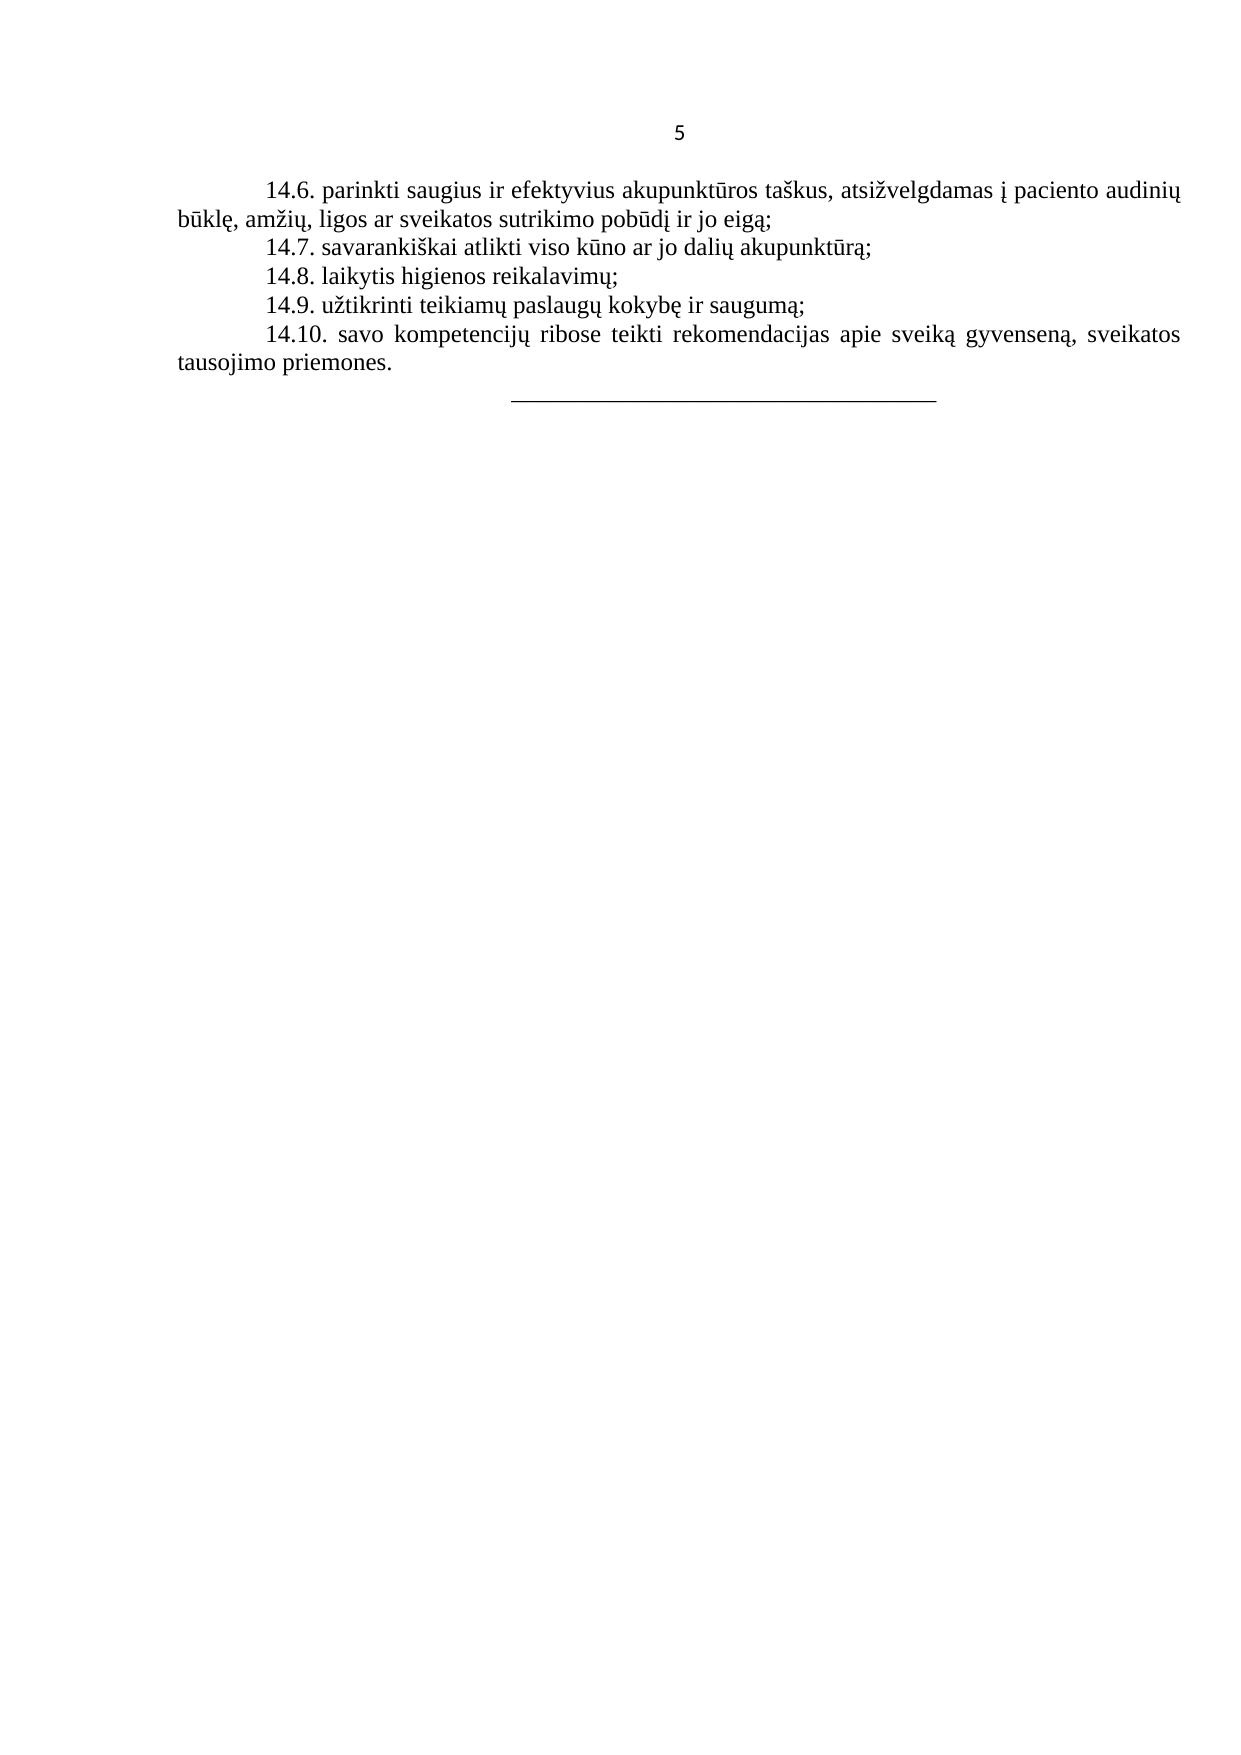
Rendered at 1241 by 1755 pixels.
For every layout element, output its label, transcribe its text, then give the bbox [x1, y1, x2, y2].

text __________________________________ [177, 376, 1181, 405]
text 14.9. užtikrinti teikiamų paslaugų kokybę ir saugumą; [177, 290, 1181, 319]
text 14.7. savarankiškai atlikti viso kūno ar jo dalių akupunktūrą; [177, 232, 1181, 261]
text 14.10. savo kompetencijų ribose teikti rekomendacijas apie sveiką gyvenseną, sveikatos tausojimo priemones. [177, 319, 1181, 376]
text 14.6. parinkti saugius ir efektyvius akupunktūros taškus, atsižvelgdamas į paciento audinių būklę, amžių, ligos ar sveikatos sutrikimo pobūdį ir jo eigą; [177, 175, 1181, 232]
text 14.8. laikytis higienos reikalavimų; [177, 261, 1181, 290]
